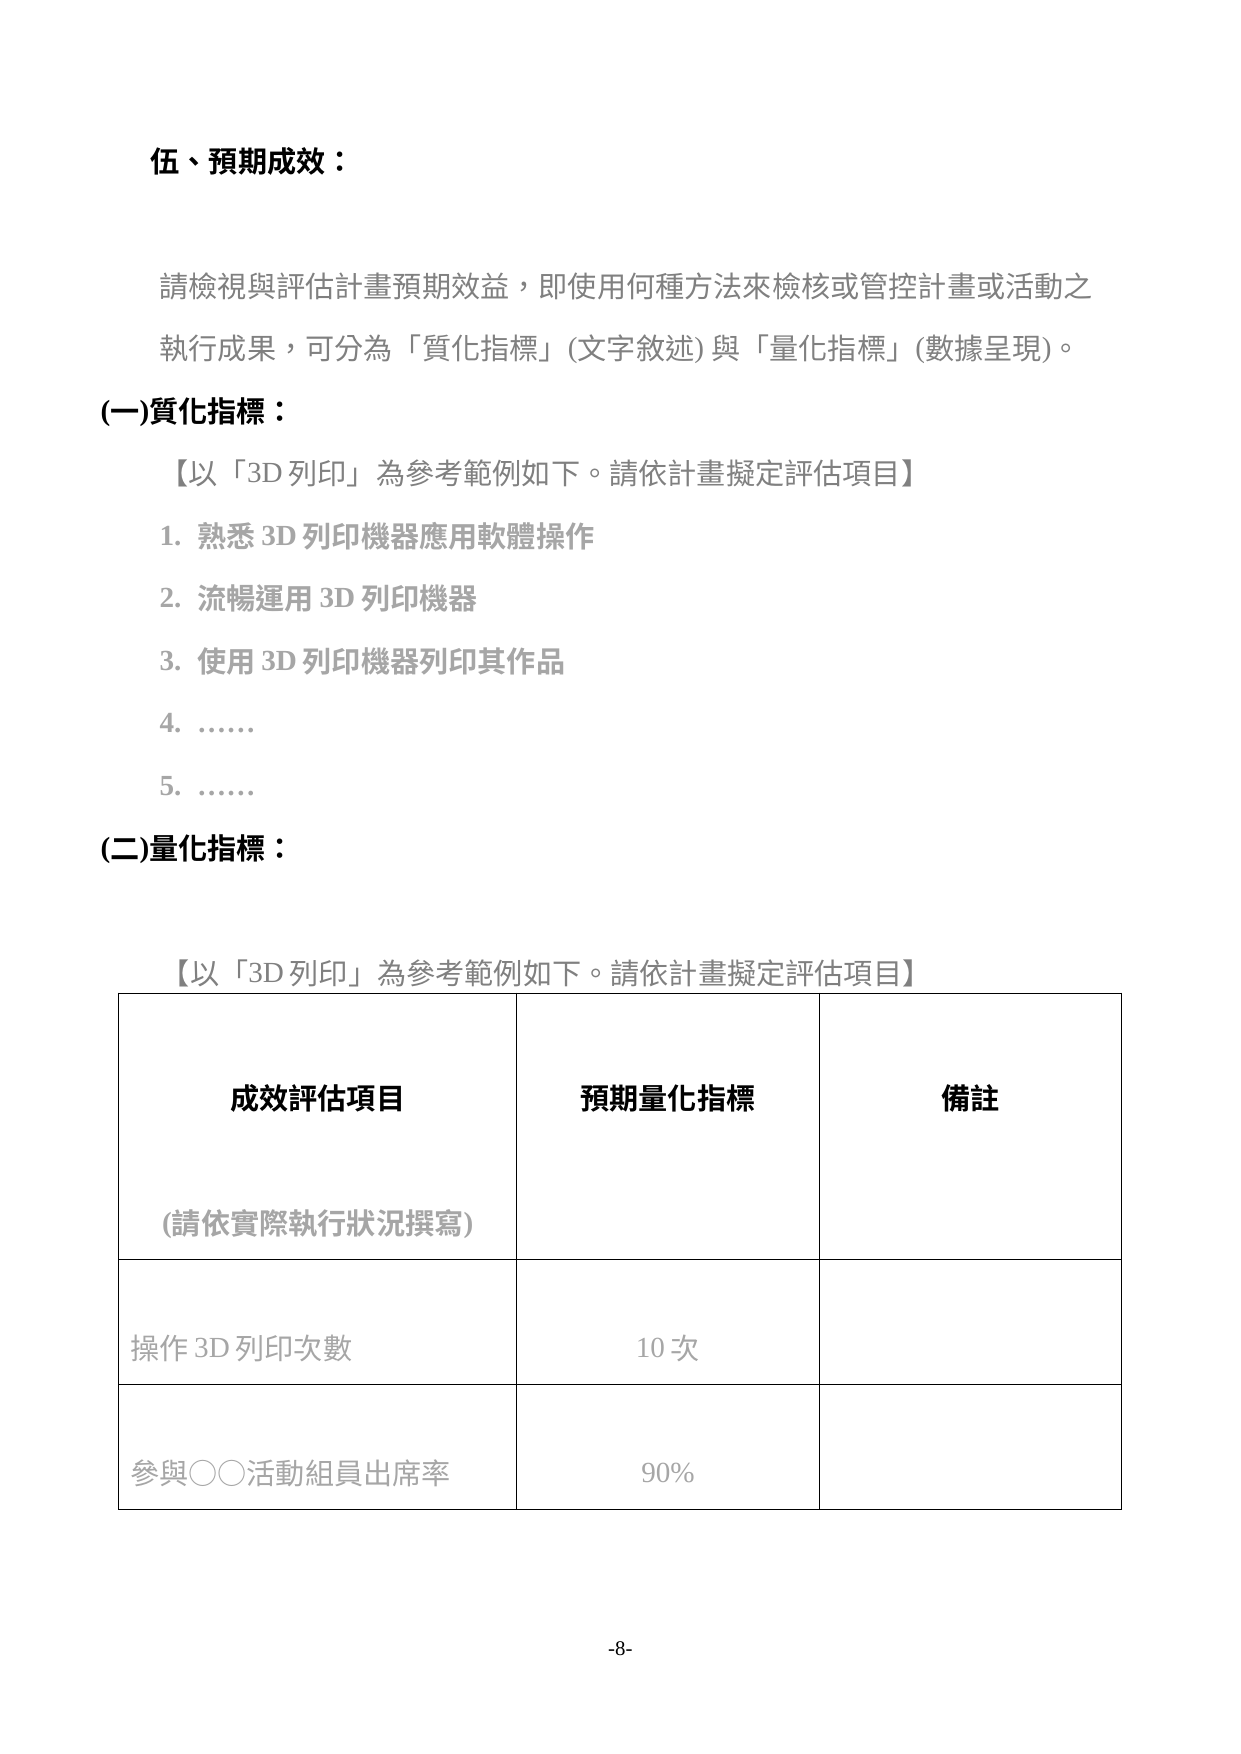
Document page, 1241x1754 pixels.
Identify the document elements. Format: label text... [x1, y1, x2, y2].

text 【以「3D列印」為參考範例如下。請依計畫擬定評估項目】 [159, 430, 1121, 493]
text (二)量化指標： [100, 805, 1121, 868]
text 【以「3D列印」為參考範例如下。請依計畫擬定評估項目】 [152, 930, 1121, 993]
table_cell 操作3D列印次數 [119, 1260, 516, 1384]
list …… [159, 743, 1121, 805]
list 預期成效： [150, 118, 1140, 180]
table_cell [820, 1385, 1121, 1509]
table_header 成效評估項目 (請依實際執行狀況撰寫) [119, 994, 516, 1259]
list 熟悉3D列印機器應用軟體操作 [159, 493, 1121, 555]
table_cell 90% [517, 1385, 819, 1509]
list …… [159, 680, 1121, 743]
text (一)質化指標： [100, 368, 1121, 430]
list 流暢運用3D列印機器 [159, 555, 1121, 618]
list 使用3D列印機器列印其作品 [159, 618, 1121, 680]
table_cell [820, 1260, 1121, 1384]
table_header 備註 [820, 994, 1121, 1259]
table_cell 10次 [517, 1260, 819, 1384]
table_header 預期量化指標 [517, 994, 819, 1259]
table_cell 參與○○活動組員出席率 [119, 1385, 516, 1509]
text 請檢視與評估計畫預期效益，即使用何種方法來檢核或管控計畫或活動之執行成果，可分為「質化指標」(文字敘述) 與「量化指標」(數據呈現)。 [159, 243, 1121, 368]
